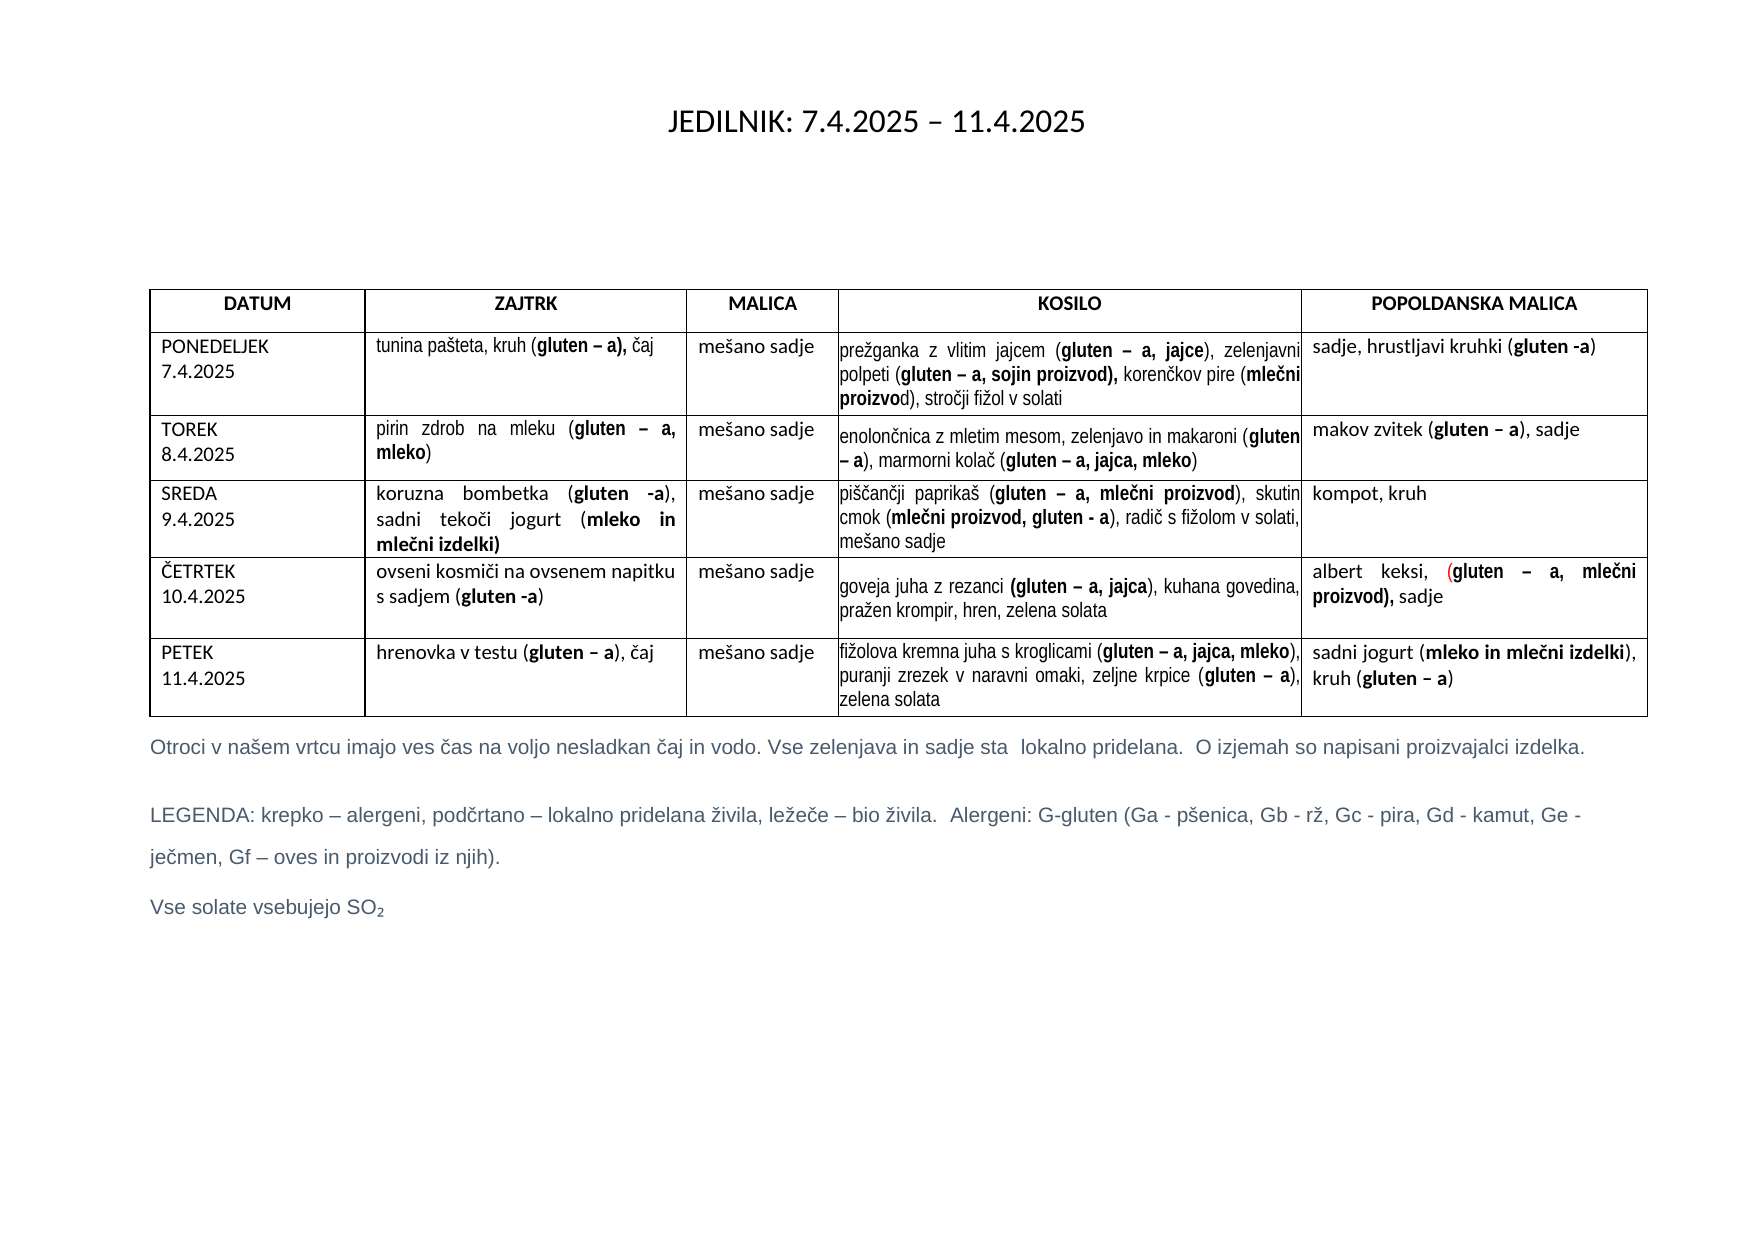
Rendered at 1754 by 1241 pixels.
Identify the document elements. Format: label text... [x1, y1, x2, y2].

table_cell mešano sadje [687, 416, 838, 479]
table_cell hrenovka v testu (gluten – a), čaj [366, 639, 686, 716]
table_cell sadni jogurt (mleko in mlečni izdelki), kruh (gluten – a) [1302, 639, 1647, 716]
text Vse solate vsebujejo SO₂ [150, 894, 1604, 919]
table_cell ovseni kosmiči na ovsenem napitku s sadjem (gluten -a) [366, 558, 686, 638]
table_cell mešano sadje [687, 639, 838, 716]
table_cell sadje, hrustljavi kruhki (gluten -a) [1302, 333, 1647, 415]
table_cell pirin zdrob na mleku (gluten – a, mleko) [366, 416, 686, 479]
table_header DATUM [151, 290, 364, 332]
table_cell TOREK 8.4.2025 [151, 416, 364, 479]
table_cell tunina pašteta, kruh (gluten – a), čaj [366, 333, 686, 415]
table_cell prežganka z vlitim jajcem (gluten – a, jajce), zelenjavni polpeti (gluten – a, sojin proizvod), korenčkov pire (mlečni proizvod), stročji fižol v solati [839, 333, 1301, 415]
table_header KOSILO [839, 290, 1301, 332]
table_cell makov zvitek (gluten – a), sadje [1302, 416, 1647, 479]
table_header ZAJTRK [366, 290, 686, 332]
table_header POPOLDANSKA MALICA [1302, 290, 1647, 332]
text LEGENDA: krepko – alergeni, podčrtano – lokalno pridelana živila, ležeče – bio živila. Alergeni: G-gluten (Ga - pšenica, Gb - rž, Gc - pira, Gd - kamut, Ge - ječmen, Gf – oves in proizvodi iz njih). [150, 784, 1604, 869]
table_cell mešano sadje [687, 333, 838, 415]
table_header MALICA [687, 290, 838, 332]
table_cell albert keksi, (gluten – a, mlečni proizvod), sadje [1302, 558, 1647, 638]
table_cell fižolova kremna juha s kroglicami (gluten – a, jajca, mleko), puranji zrezek v naravni omaki, zeljne krpice (gluten – a), zelena solata [839, 639, 1301, 716]
table_cell PONEDELJEK 7.4.2025 [151, 333, 364, 415]
table_cell SREDA 9.4.2025 [151, 481, 364, 557]
table_cell goveja juha z rezanci (gluten – a, jajca), kuhana govedina, pražen krompir, hren, zelena solata [839, 558, 1301, 638]
table_cell mešano sadje [687, 558, 838, 638]
table_cell mešano sadje [687, 481, 838, 557]
table_cell kompot, kruh [1302, 481, 1647, 557]
text Otroci v našem vrtcu imajo ves čas na voljo nesladkan čaj in vodo. Vse zelenjava in sadje sta lokalno pridelana. O izjemah so napisani proizvajalci izdelka. [150, 717, 1604, 759]
table_cell koruzna bombetka (gluten -a), sadni tekoči jogurt (mleko in mlečni izdelki) [366, 481, 686, 557]
table_cell enolončnica z mletim mesom, zelenjavo in makaroni (gluten – a), marmorni kolač (gluten – a, jajca, mleko) [839, 416, 1301, 479]
table_cell PETEK 11.4.2025 [151, 639, 364, 716]
table_cell piščančji paprikaš (gluten – a, mlečni proizvod), skutin cmok (mlečni proizvod, gluten - a), radič s fižolom v solati, mešano sadje [839, 481, 1301, 557]
table_cell ČETRTEK 10.4.2025 [151, 558, 364, 638]
